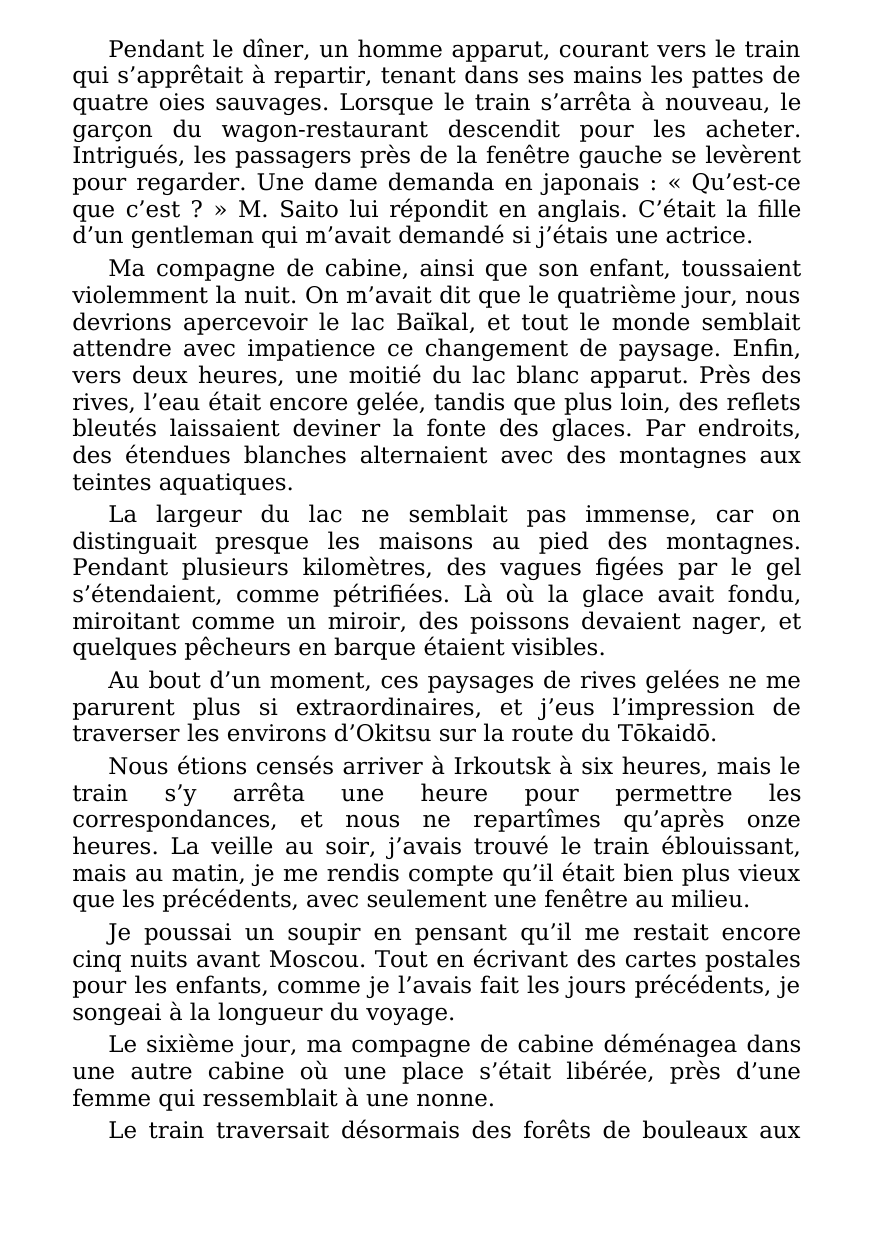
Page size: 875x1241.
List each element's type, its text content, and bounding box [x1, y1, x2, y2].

text Nous étions censés arriver à Irkoutsk à six heures, mais le train s’y arrêta une heure pour permettre les correspondances, et nous ne repartîmes qu’après onze heures. La veille au soir, j’avais trouvé le train éblouissant, mais au matin, je me rendis compte qu’il était bien plus vieux que les précédents, avec seulement une fenêtre au milieu. [72, 753, 802, 913]
text Pendant le dîner, un homme apparut, courant vers le train qui s’apprêtait à repartir, tenant dans ses mains les pattes de quatre oies sauvages. Lorsque le train s’arrêta à nouveau, le garçon du wagon-restaurant descendit pour les acheter. Intrigués, les passagers près de la fenêtre gauche se levèrent pour regarder. Une dame demanda en japonais : « Qu’est-ce que c’est ? » M. Saito lui répondit en anglais. C’était la fille d’un gentleman qui m’avait demandé si j’étais une actrice. [72, 36, 802, 249]
text Je poussai un soupir en pensant qu’il me restait encore cinq nuits avant Moscou. Tout en écrivant des cartes postales pour les enfants, comme je l’avais fait les jours précédents, je songeai à la longueur du voyage. [72, 919, 802, 1026]
text Le train traversait désormais des forêts de bouleaux aux [72, 1118, 802, 1144]
text La largeur du lac ne semblait pas immense, car on distinguait presque les maisons au pied des montagnes. Pendant plusieurs kilomètres, des vagues figées par le gel s’étendaient, comme pétrifiées. Là où la glace avait fondu, miroitant comme un miroir, des poissons devaient nager, et quelques pêcheurs en barque étaient visibles. [72, 501, 802, 661]
text Le sixième jour, ma compagne de cabine déménagea dans une autre cabine où une place s’était libérée, près d’une femme qui ressemblait à une nonne. [72, 1032, 802, 1112]
text Au bout d’un moment, ces paysages de rives gelées ne me parurent plus si extraordinaires, et j’eus l’impression de traverser les environs d’Okitsu sur la route du Tōkaidō. [72, 667, 802, 747]
text Ma compagne de cabine, ainsi que son enfant, toussaient violemment la nuit. On m’avait dit que le quatrième jour, nous devrions apercevoir le lac Baïkal, et tout le monde semblait attendre avec impatience ce changement de paysage. Enfin, vers deux heures, une moitié du lac blanc apparut. Près des rives, l’eau était encore gelée, tandis que plus loin, des reflets bleutés laissaient deviner la fonte des glaces. Par endroits, des étendues blanches alternaient avec des montagnes aux teintes aquatiques. [72, 255, 802, 495]
